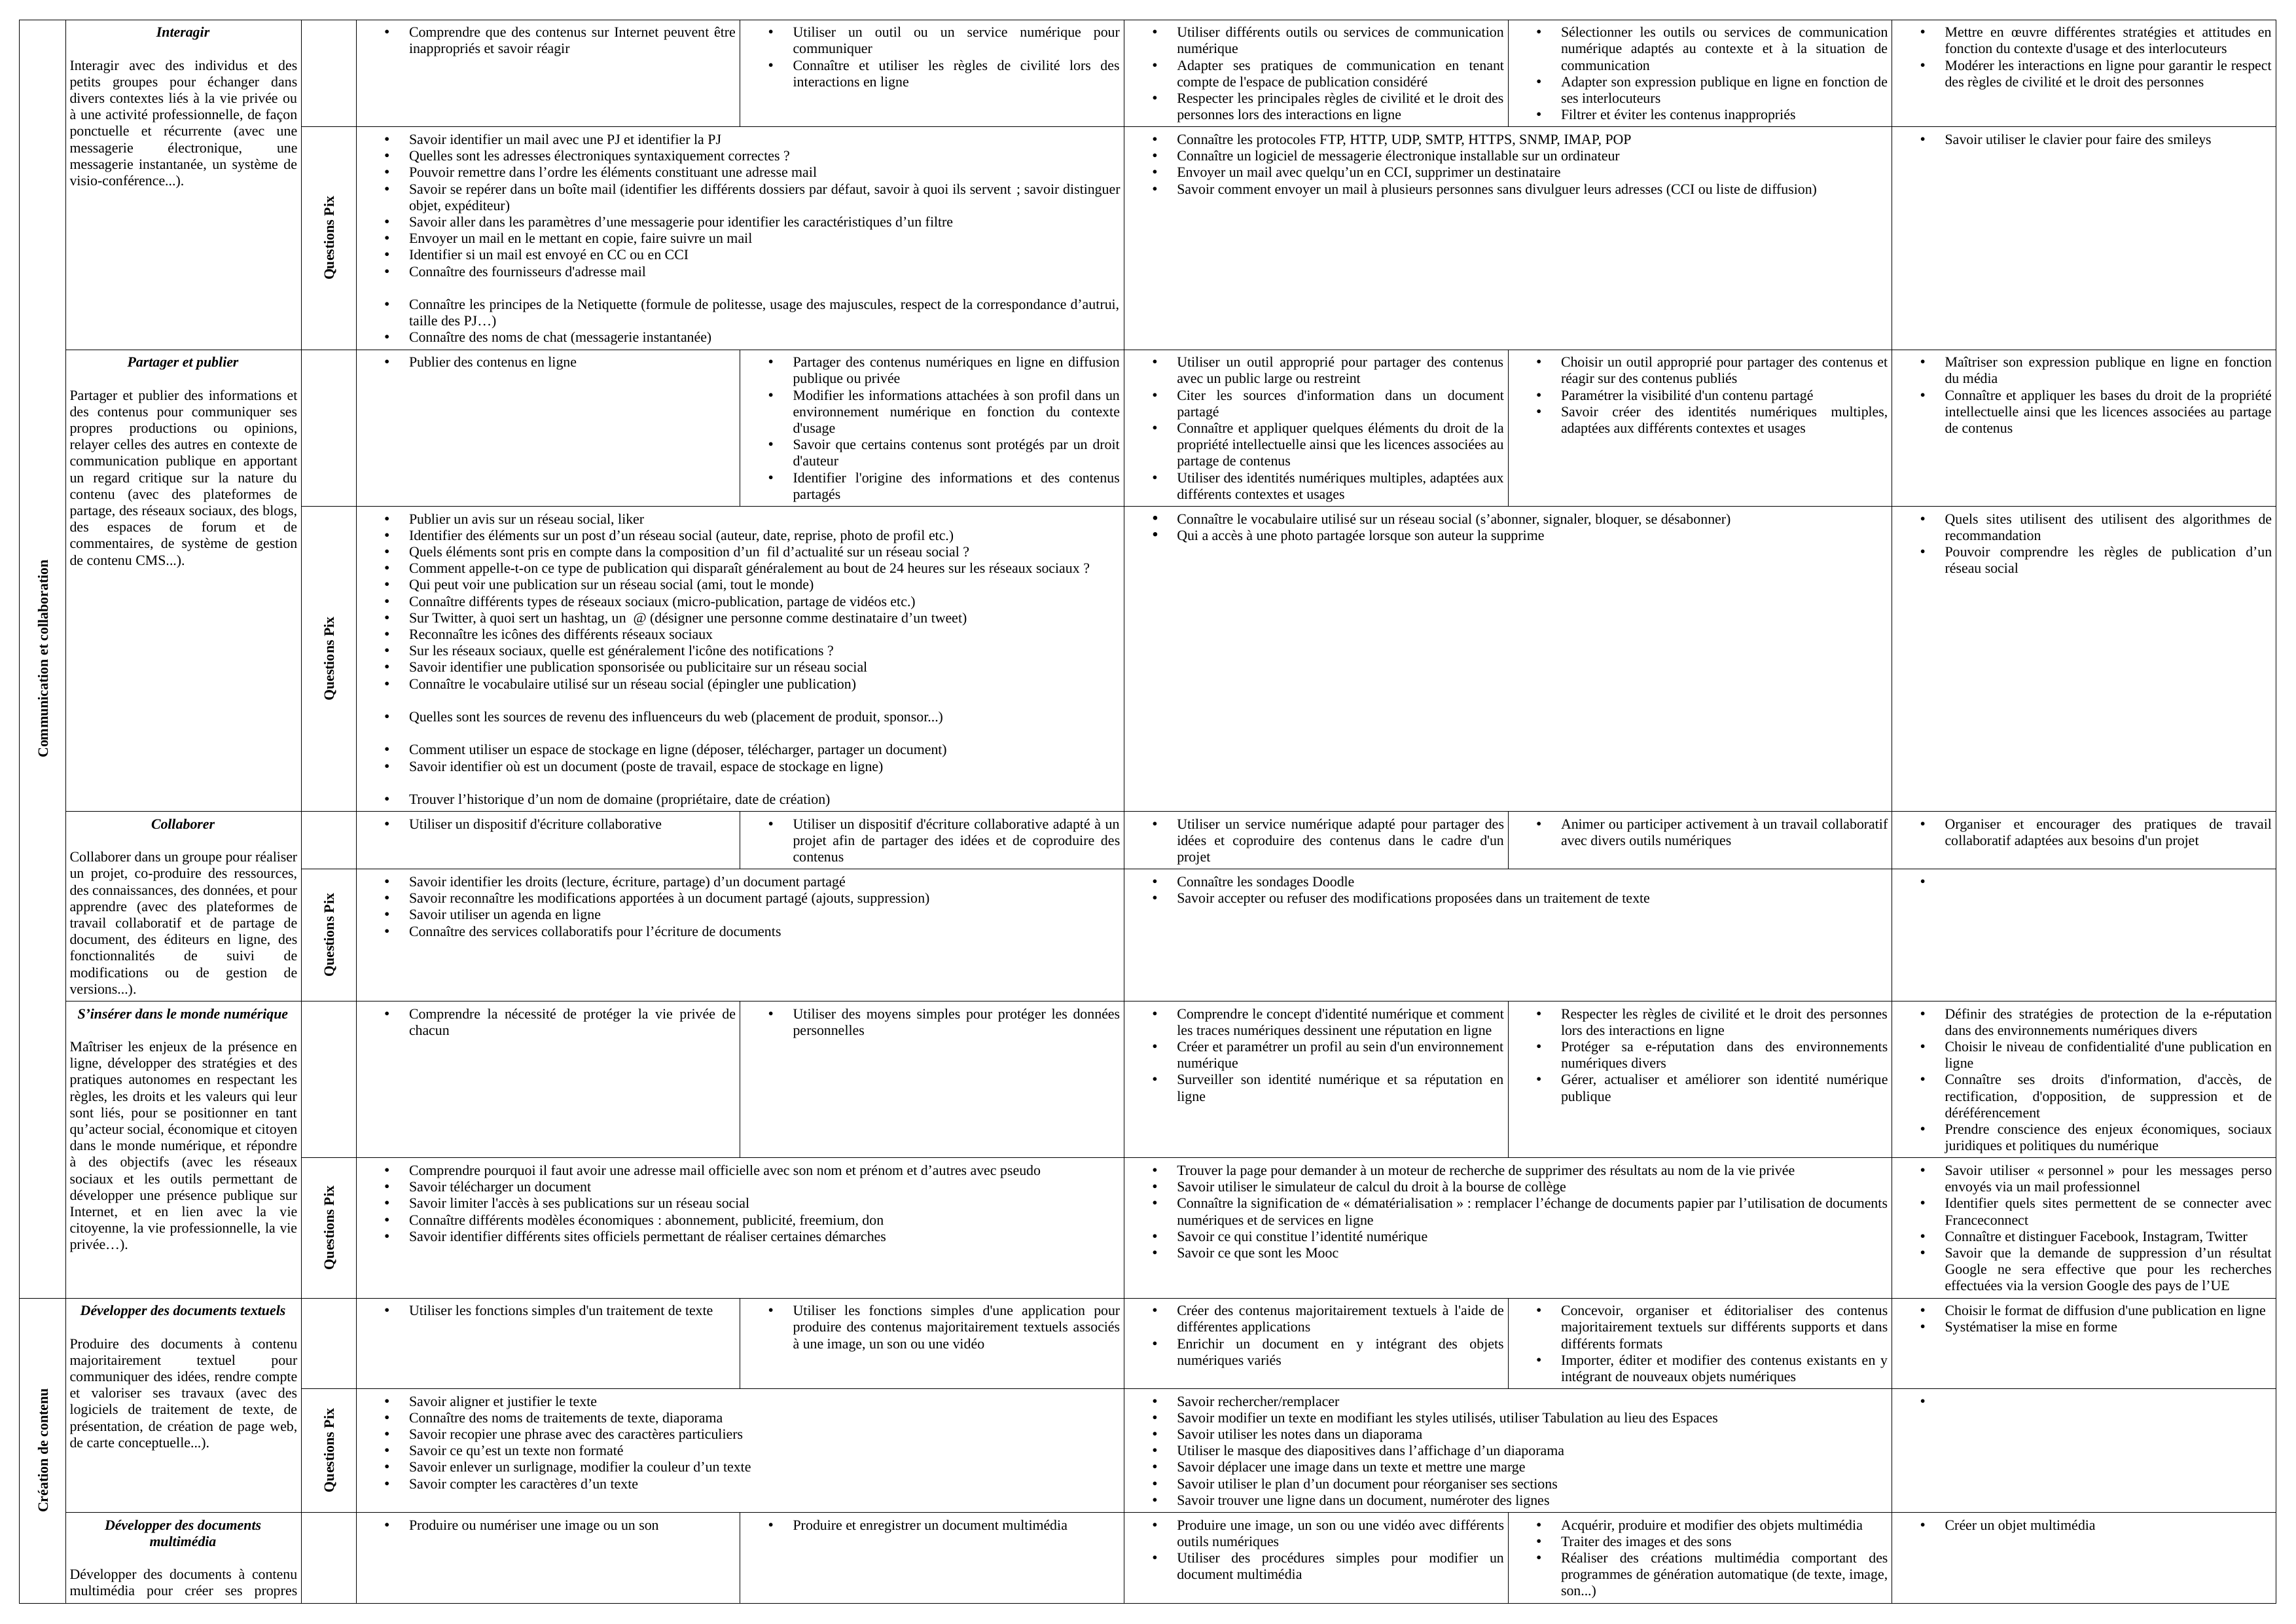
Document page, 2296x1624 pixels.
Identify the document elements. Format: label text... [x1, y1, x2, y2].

table_cell Utiliser un dispositif d'écriture collaborative [357, 812, 740, 869]
table_cell Respecter les règles de civilité et le droit des personnes lors des interactions en ligne Protéger sa e-réputation dans des environnements numériques divers Gérer, actualiser et améliorer son identité numérique publique [1509, 1001, 1892, 1157]
table_cell Création de contenu [20, 1299, 65, 1602]
table_cell Comprendre le concept d'identité numérique et comment les traces numériques dessinent une réputation en ligne Créer et paramétrer un profil au sein d'un environnement numérique Surveiller son identité numérique et sa réputation en ligne [1124, 1001, 1508, 1157]
table_cell Publier des contenus en ligne [357, 350, 740, 506]
table_cell Utiliser un outil ou un service numérique pour communiquer Connaître et utiliser les règles de civilité lors des interactions en ligne [740, 20, 1124, 126]
table_cell Utiliser un dispositif d'écriture collaborative adapté à un projet afin de partager des idées et de coproduire des contenus [740, 812, 1124, 869]
table_cell [1892, 1389, 2276, 1512]
table_cell Questions Pix [302, 1158, 356, 1297]
table_cell Utiliser les fonctions simples d'une application pour produire des contenus majoritairement textuels associés à une image, un son ou une vidéo [740, 1299, 1124, 1388]
table_cell Savoir rechercher/remplacer Savoir modifier un texte en modifiant les styles utilisés, utiliser Tabulation au lieu des Espaces Savoir utiliser les notes dans un diaporama Utiliser le masque des diapositives dans l’affichage d’un diaporama Savoir déplacer une image dans un texte et mettre une marge Savoir utiliser le plan d’un document pour réorganiser ses sections Savoir trouver une ligne dans un document, numéroter des lignes [1124, 1389, 1892, 1512]
table_cell [302, 1299, 356, 1388]
table_cell Comprendre la nécessité de protéger la vie privée de chacun [357, 1001, 740, 1157]
table_cell [302, 20, 356, 126]
table_cell [302, 1513, 356, 1602]
table_cell Développer des documents multimédia Développer des documents à contenu multimédia pour créer ses propres [66, 1513, 301, 1602]
table_cell Utiliser différents outils ou services de communication numérique Adapter ses pratiques de communication en tenant compte de l'espace de publication considéré Respecter les principales règles de civilité et le droit des personnes lors des interactions en ligne [1124, 20, 1508, 126]
table_cell Créer des contenus majoritairement textuels à l'aide de différentes applications Enrichir un document en y intégrant des objets numériques variés [1124, 1299, 1508, 1388]
table_cell Produire et enregistrer un document multimédia [740, 1513, 1124, 1602]
table_cell Partager des contenus numériques en ligne en diffusion publique ou privée Modifier les informations attachées à son profil dans un environnement numérique en fonction du contexte d'usage Savoir que certains contenus sont protégés par un droit d'auteur Identifier l'origine des informations et des contenus partagés [740, 350, 1124, 506]
table_cell Savoir utiliser « personnel » pour les messages perso envoyés via un mail professionnel Identifier quels sites permettent de se connecter avec Franceconnect Connaître et distinguer Facebook, Instagram, Twitter Savoir que la demande de suppression d’un résultat Google ne sera effective que pour les recherches effectuées via la version Google des pays de l’UE [1892, 1158, 2276, 1297]
table_cell Connaître les sondages Doodle Savoir accepter ou refuser des modifications proposées dans un traitement de texte [1124, 869, 1892, 1001]
table_cell S’insérer dans le monde numérique Maîtriser les enjeux de la présence en ligne, développer des stratégies et des pratiques autonomes en respectant les règles, les droits et les valeurs qui leur sont liés, pour se positionner en tant qu’acteur social, économique et citoyen dans le monde numérique, et répondre à des objectifs (avec les réseaux sociaux et les outils permettant de développer une présence publique sur Internet, et en lien avec la vie citoyenne, la vie professionnelle, la vie privée…). [66, 1001, 301, 1297]
table_cell [302, 350, 356, 506]
table_cell Concevoir, organiser et éditorialiser des contenus majoritairement textuels sur différents supports et dans différents formats Importer, éditer et modifier des contenus existants en y intégrant de nouveaux objets numériques [1509, 1299, 1892, 1388]
table_cell Communication et collaboration [20, 20, 65, 1297]
table_cell Connaître le vocabulaire utilisé sur un réseau social (s’abonner, signaler, bloquer, se désabonner) Qui a accès à une photo partagée lorsque son auteur la supprime [1124, 507, 1892, 811]
table_cell Questions Pix [302, 1389, 356, 1512]
table_cell Créer un objet multimédia [1892, 1513, 2276, 1602]
table_cell Animer ou participer activement à un travail collaboratif avec divers outils numériques [1509, 812, 1892, 869]
table_cell Comprendre que des contenus sur Internet peuvent être inappropriés et savoir réagir [357, 20, 740, 126]
table_cell Définir des stratégies de protection de la e-réputation dans des environnements numériques divers Choisir le niveau de confidentialité d'une publication en ligne Connaître ses droits d'information, d'accès, de rectification, d'opposition, de suppression et de déréférencement Prendre conscience des enjeux économiques, sociaux juridiques et politiques du numérique [1892, 1001, 2276, 1157]
table_cell Organiser et encourager des pratiques de travail collaboratif adaptées aux besoins d'un projet [1892, 812, 2276, 869]
table_cell Savoir utiliser le clavier pour faire des smileys [1892, 127, 2276, 349]
table_cell Maîtriser son expression publique en ligne en fonction du média Connaître et appliquer les bases du droit de la propriété intellectuelle ainsi que les licences associées au partage de contenus [1892, 350, 2276, 506]
table_cell Comprendre pourquoi il faut avoir une adresse mail officielle avec son nom et prénom et d’autres avec pseudo Savoir télécharger un document Savoir limiter l'accès à ses publications sur un réseau social Connaître différents modèles économiques : abonnement, publicité, freemium, don Savoir identifier différents sites officiels permettant de réaliser certaines démarches [357, 1158, 1124, 1297]
table_cell Partager et publier Partager et publier des informations et des contenus pour communiquer ses propres productions ou opinions, relayer celles des autres en contexte de communication publique en apportant un regard critique sur la nature du contenu (avec des plateformes de partage, des réseaux sociaux, des blogs, des espaces de forum et de commentaires, de système de gestion de contenu CMS...). [66, 350, 301, 811]
table_cell [302, 812, 356, 869]
table_cell Interagir Interagir avec des individus et des petits groupes pour échanger dans divers contextes liés à la vie privée ou à une activité professionnelle, de façon ponctuelle et récurrente (avec une messagerie électronique, une messagerie instantanée, un système de visio-conférence...). [66, 20, 301, 349]
table_cell [1892, 869, 2276, 1001]
table_cell Mettre en œuvre différentes stratégies et attitudes en fonction du contexte d'usage et des interlocuteurs Modérer les interactions en ligne pour garantir le respect des règles de civilité et le droit des personnes [1892, 20, 2276, 126]
table_cell Quels sites utilisent des utilisent des algorithmes de recommandation Pouvoir comprendre les règles de publication d’un réseau social [1892, 507, 2276, 811]
table_cell [302, 1001, 356, 1157]
table_cell Connaître les protocoles FTP, HTTP, UDP, SMTP, HTTPS, SNMP, IMAP, POP Connaître un logiciel de messagerie électronique installable sur un ordinateur Envoyer un mail avec quelqu’un en CCI, supprimer un destinataire Savoir comment envoyer un mail à plusieurs personnes sans divulguer leurs adresses (CCI ou liste de diffusion) [1124, 127, 1892, 349]
table_cell Savoir identifier les droits (lecture, écriture, partage) d’un document partagé Savoir reconnaître les modifications apportées à un document partagé (ajouts, suppression) Savoir utiliser un agenda en ligne Connaître des services collaboratifs pour l’écriture de documents [357, 869, 1124, 1001]
table_cell Produire une image, un son ou une vidéo avec différents outils numériques Utiliser des procédures simples pour modifier un document multimédia [1124, 1513, 1508, 1602]
table_cell Produire ou numériser une image ou un son [357, 1513, 740, 1602]
table_cell Collaborer Collaborer dans un groupe pour réaliser un projet, co-produire des ressources, des connaissances, des données, et pour apprendre (avec des plateformes de travail collaboratif et de partage de document, des éditeurs en ligne, des fonctionnalités de suivi de modifications ou de gestion de versions...). [66, 812, 301, 1001]
table_cell Acquérir, produire et modifier des objets multimédia Traiter des images et des sons Réaliser des créations multimédia comportant des programmes de génération automatique (de texte, image, son...) [1509, 1513, 1892, 1602]
table_cell Utiliser les fonctions simples d'un traitement de texte [357, 1299, 740, 1388]
table_cell Questions Pix [302, 507, 356, 811]
table_cell Développer des documents textuels Produire des documents à contenu majoritairement textuel pour communiquer des idées, rendre compte et valoriser ses travaux (avec des logiciels de traitement de texte, de présentation, de création de page web, de carte conceptuelle...). [66, 1299, 301, 1512]
table_cell Utiliser un outil approprié pour partager des contenus avec un public large ou restreint Citer les sources d'information dans un document partagé Connaître et appliquer quelques éléments du droit de la propriété intellectuelle ainsi que les licences associées au partage de contenus Utiliser des identités numériques multiples, adaptées aux différents contextes et usages [1124, 350, 1508, 506]
table_cell Utiliser des moyens simples pour protéger les données personnelles [740, 1001, 1124, 1157]
table_cell Utiliser un service numérique adapté pour partager des idées et coproduire des contenus dans le cadre d'un projet [1124, 812, 1508, 869]
table_cell Trouver la page pour demander à un moteur de recherche de supprimer des résultats au nom de la vie privée Savoir utiliser le simulateur de calcul du droit à la bourse de collège Connaître la signification de « dématérialisation » : remplacer l’échange de documents papier par l’utilisation de documents numériques et de services en ligne Savoir ce qui constitue l’identité numérique Savoir ce que sont les Mooc [1124, 1158, 1892, 1297]
table_cell Publier un avis sur un réseau social, liker Identifier des éléments sur un post d’un réseau social (auteur, date, reprise, photo de profil etc.) Quels éléments sont pris en compte dans la composition d’un fil d’actualité sur un réseau social ? Comment appelle-t-on ce type de publication qui disparaît généralement au bout de 24 heures sur les réseaux sociaux ? Qui peut voir une publication sur un réseau social (ami, tout le monde) Connaître différents types de réseaux sociaux (micro-publication, partage de vidéos etc.) Sur Twitter, à quoi sert un hashtag, un @ (désigner une personne comme destinataire d’un tweet) Reconnaître les icônes des différents réseaux sociaux Sur les réseaux sociaux, quelle est généralement l'icône des notifications ? Savoir identifier une publication sponsorisée ou publicitaire sur un réseau social Connaître le vocabulaire utilisé sur un réseau social (épingler une publication) Quelles sont les sources de revenu des influenceurs du web (placement de produit, sponsor...) Comment utiliser un espace de stockage en ligne (déposer, télécharger, partager un document) Savoir identifier où est un document (poste de travail, espace de stockage en ligne) Trouver l’historique d’un nom de domaine (propriétaire, date de création) [357, 507, 1124, 811]
table_cell Savoir identifier un mail avec une PJ et identifier la PJ Quelles sont les adresses électroniques syntaxiquement correctes ? Pouvoir remettre dans l’ordre les éléments constituant une adresse mail Savoir se repérer dans un boîte mail (identifier les différents dossiers par défaut, savoir à quoi ils servent ; savoir distinguer objet, expéditeur) Savoir aller dans les paramètres d’une messagerie pour identifier les caractéristiques d’un filtre Envoyer un mail en le mettant en copie, faire suivre un mail Identifier si un mail est envoyé en CC ou en CCI Connaître des fournisseurs d'adresse mail Connaître les principes de la Netiquette (formule de politesse, usage des majuscules, respect de la correspondance d’autrui, taille des PJ…) Connaître des noms de chat (messagerie instantanée) [357, 127, 1124, 349]
table_cell Questions Pix [302, 127, 356, 349]
table_cell Choisir le format de diffusion d'une publication en ligne Systématiser la mise en forme [1892, 1299, 2276, 1388]
table_cell Savoir aligner et justifier le texte Connaître des noms de traitements de texte, diaporama Savoir recopier une phrase avec des caractères particuliers Savoir ce qu’est un texte non formaté Savoir enlever un surlignage, modifier la couleur d’un texte Savoir compter les caractères d’un texte [357, 1389, 1124, 1512]
table_cell Choisir un outil approprié pour partager des contenus et réagir sur des contenus publiés Paramétrer la visibilité d'un contenu partagé Savoir créer des identités numériques multiples, adaptées aux différents contextes et usages [1509, 350, 1892, 506]
table_cell Questions Pix [302, 869, 356, 1001]
table_cell Sélectionner les outils ou services de communication numérique adaptés au contexte et à la situation de communication Adapter son expression publique en ligne en fonction de ses interlocuteurs Filtrer et éviter les contenus inappropriés [1509, 20, 1892, 126]
